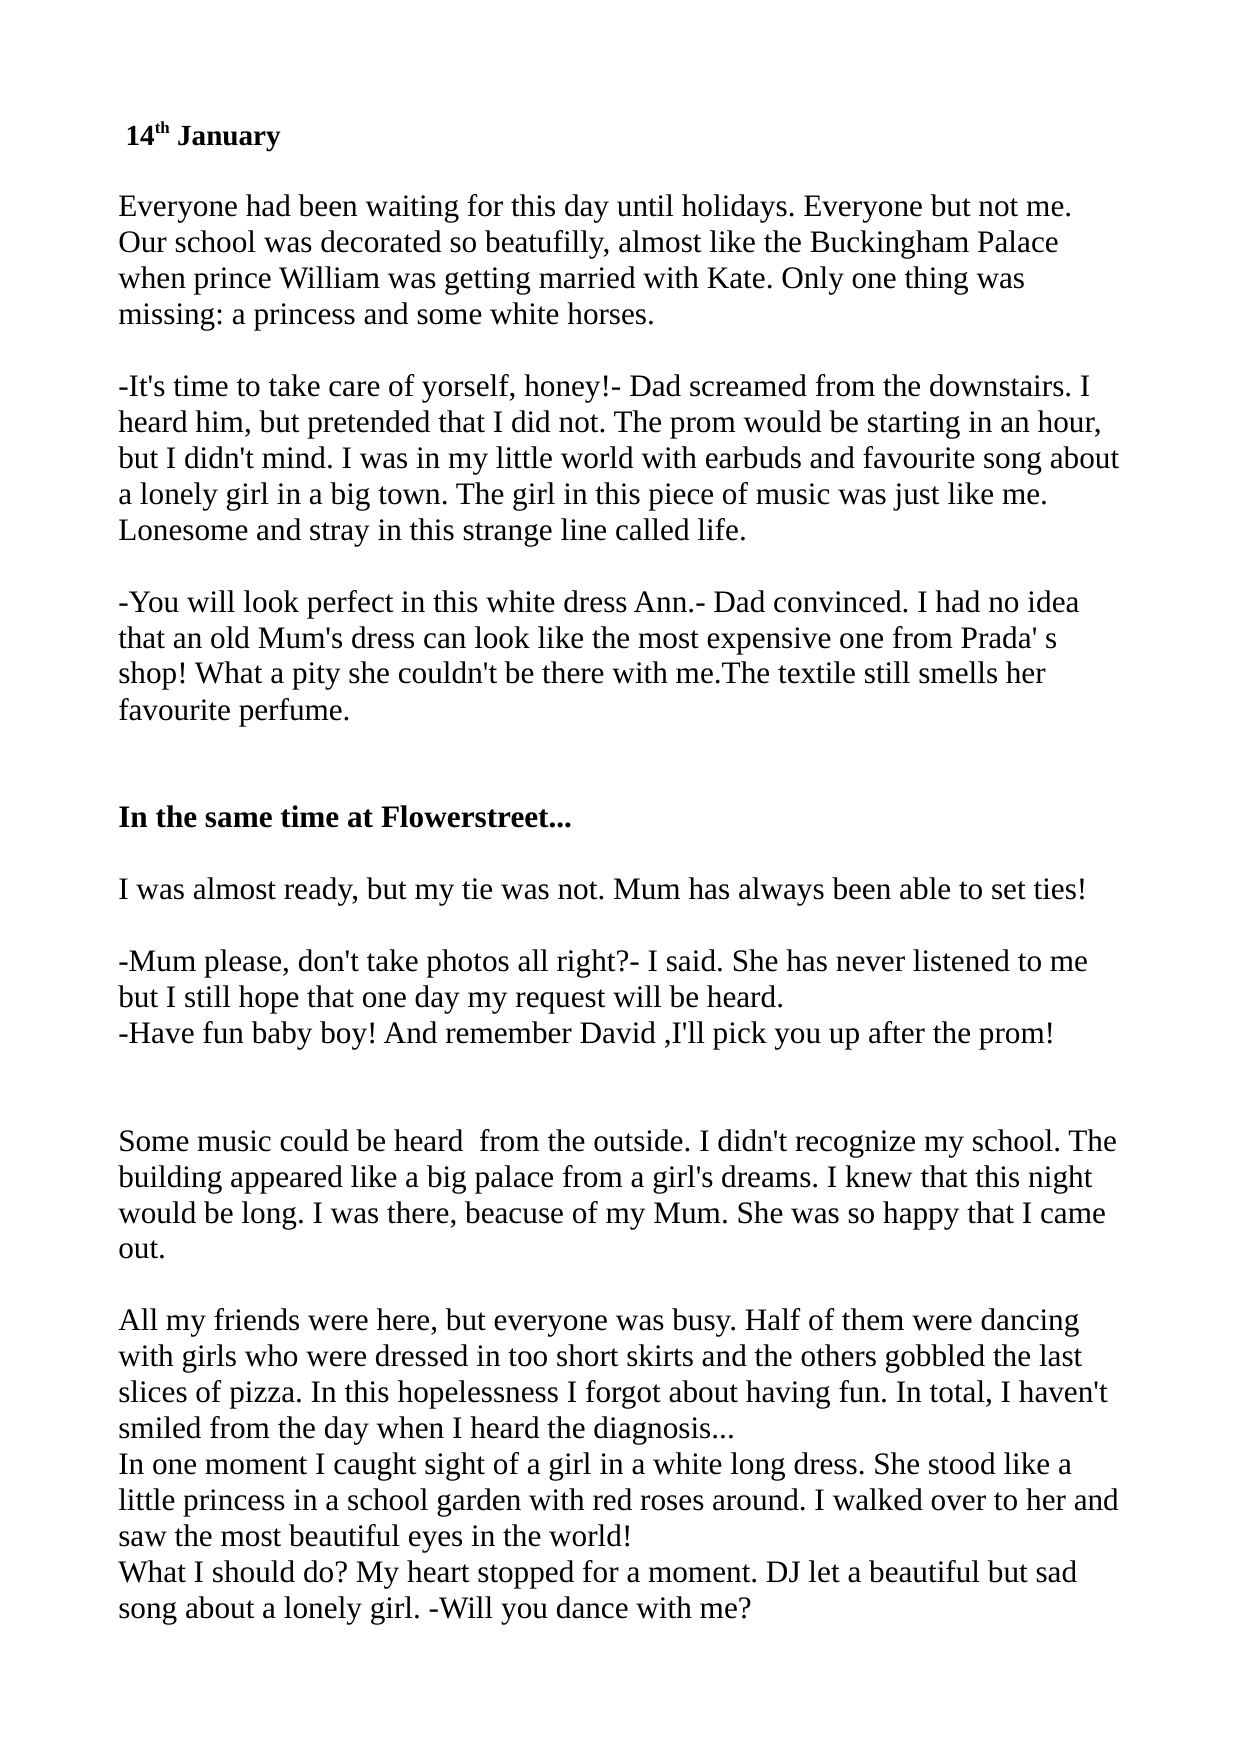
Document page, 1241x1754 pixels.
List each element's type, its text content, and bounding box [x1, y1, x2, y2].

text In one moment I caught sight of a girl in a white long dress. She stood like a little princess in a school garden with red roses around. I walked over to her and saw the most beautiful eyes in the world! [118, 1445, 1122, 1553]
text Some music could be heard from the outside. I didn't recognize my school. The building appeared like a big palace from a girl's dreams. I knew that this night would be long. I was there, beacuse of my Mum. She was so happy that I came out. [118, 1122, 1122, 1266]
text What I should do? My heart stopped for a moment. DJ let a beautiful but sad song about a lonely girl. -Will you dance with me? [118, 1553, 1122, 1625]
text 14th January [118, 118, 1122, 152]
text All my friends were here, but everyone was busy. Half of them were dancing with girls who were dressed in too short skirts and the others gobbled the last slices of pizza. In this hopelessness I forgot about having fun. In total, I haven't smiled from the day when I heard the diagnosis... [118, 1302, 1122, 1445]
text -It's time to take care of yorself, honey!- Dad screamed from the downstairs. I heard him, but pretended that I did not. The prom would be starting in an hour, but I didn't mind. I was in my little world with earbuds and favourite song about a lonely girl in a big town. The girl in this piece of music was just like me. Lonesome and stray in this strange line called life. [118, 367, 1122, 547]
text In the same time at Flowerstreet... [118, 798, 1122, 834]
text -Mum please, don't take photos all right?- I said. She has never listened to me but I still hope that one day my request will be heard. [118, 942, 1122, 1014]
text -You will look perfect in this white dress Ann.- Dad convinced. I had no idea that an old Mum's dress can look like the most expensive one from Prada' s shop! What a pity she couldn't be there with me.The textile still smells her favourite perfume. [118, 583, 1122, 727]
text -Have fun baby boy! And remember David ,I'll pick you up after the prom! [118, 1014, 1122, 1050]
text Everyone had been waiting for this day until holidays. Everyone but not me. Our school was decorated so beatufilly, almost like the Buckingham Palace when prince William was getting married with Kate. Only one thing was missing: a princess and some white horses. [118, 188, 1122, 331]
text I was almost ready, but my tie was not. Mum has always been able to set ties! [118, 870, 1122, 906]
